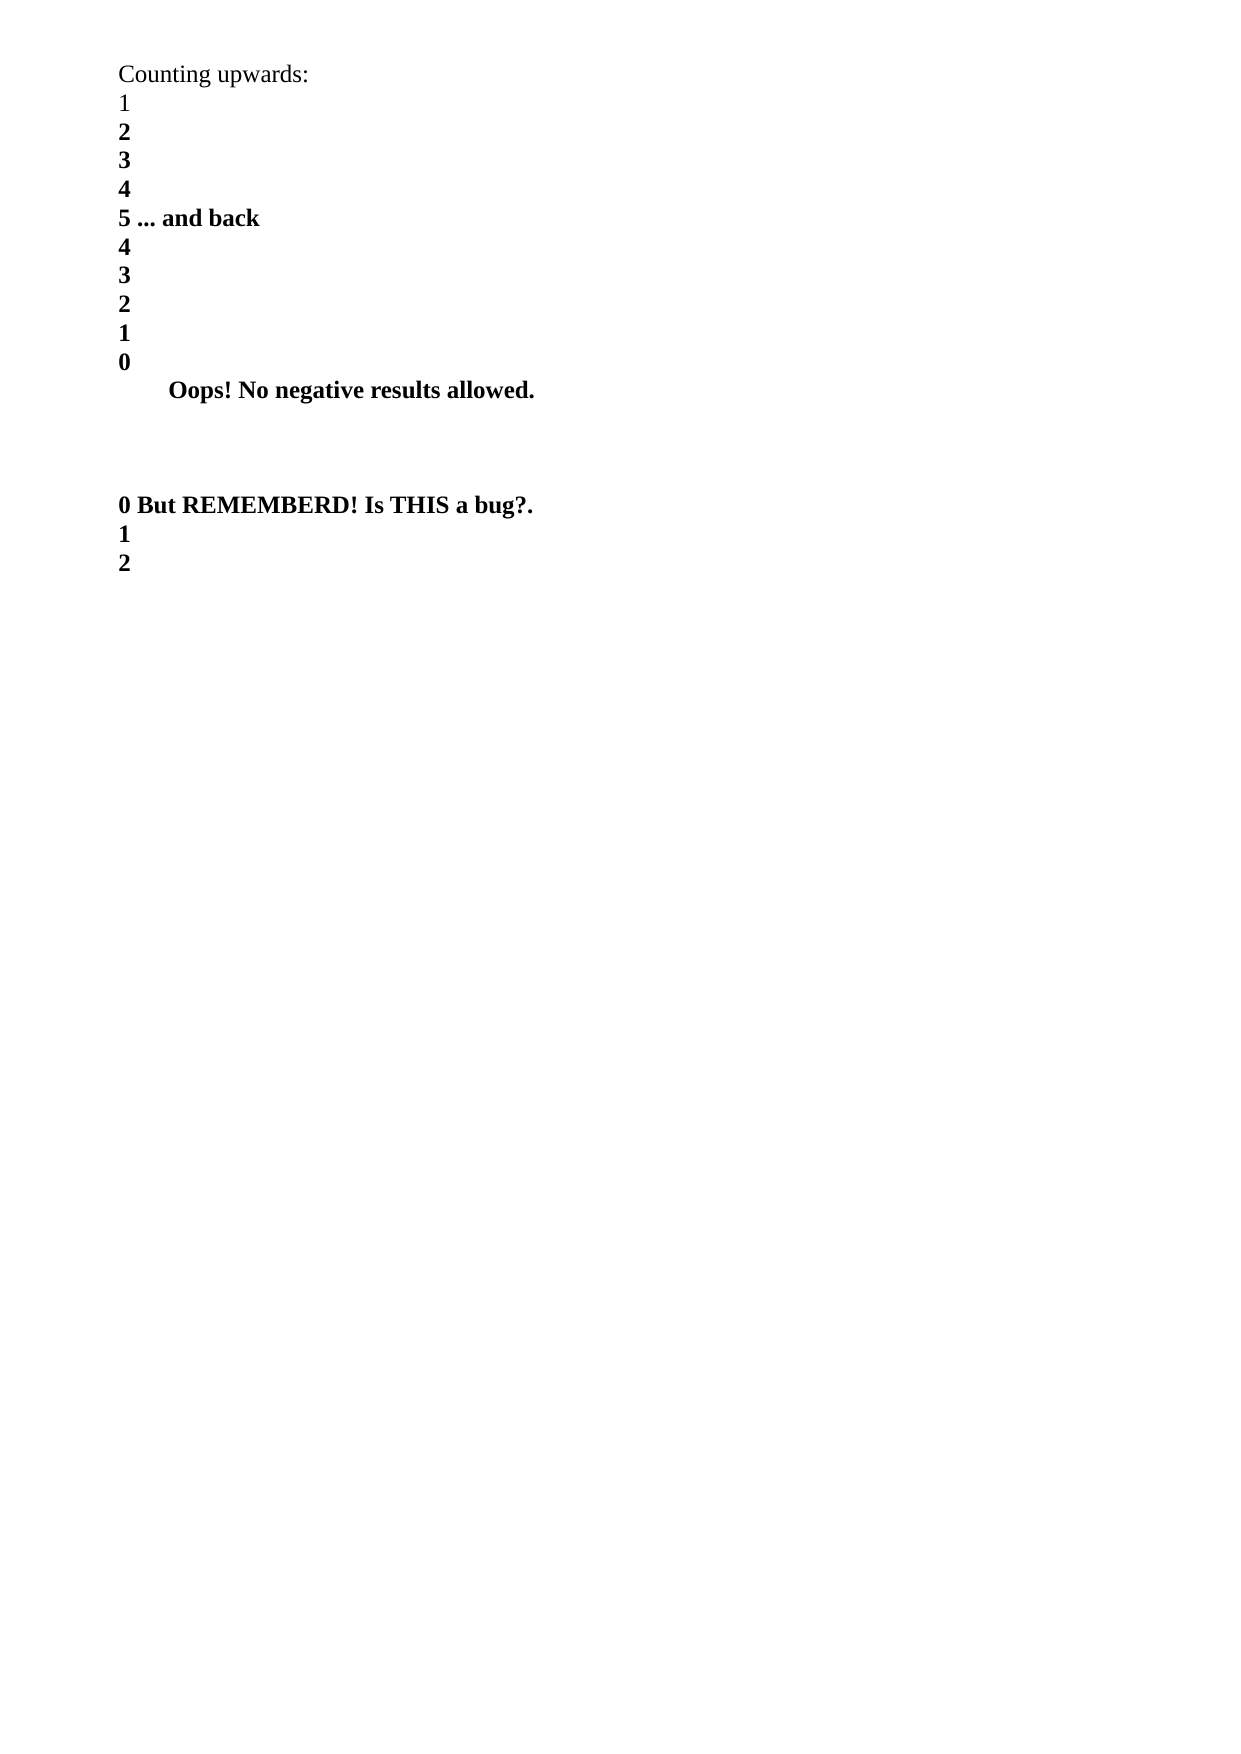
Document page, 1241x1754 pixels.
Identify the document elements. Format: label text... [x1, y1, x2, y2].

text Counting upwards: [118, 59, 1122, 88]
text Oops! No negative results allowed. [118, 375, 1122, 404]
text 0 But REMEMBERD! Is THIS a bug?. 1 2 [118, 404, 1122, 577]
text 1 2 3 4 5 ... and back 4 3 2 1 0 [118, 88, 1122, 375]
